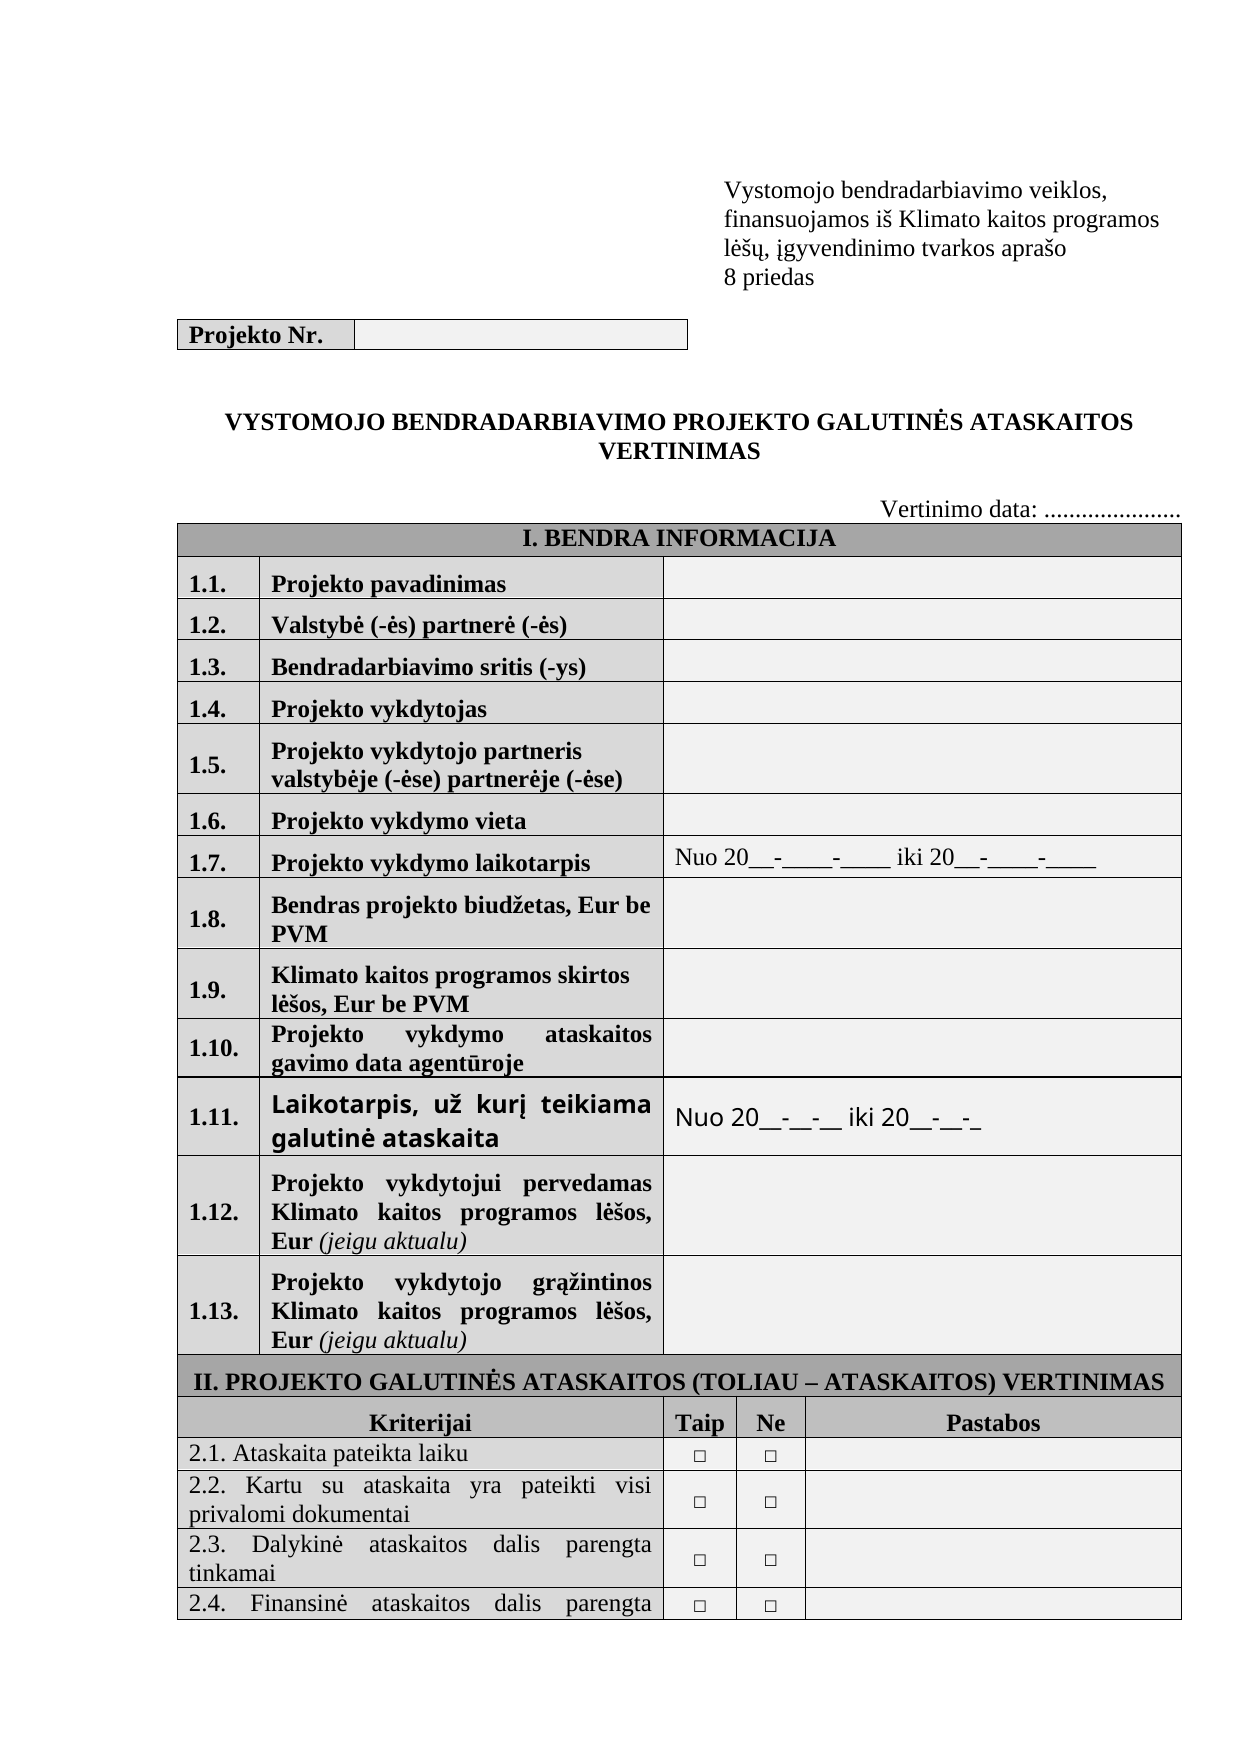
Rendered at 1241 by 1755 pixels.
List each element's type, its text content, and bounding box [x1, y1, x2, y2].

table_cell [664, 557, 1181, 597]
table_cell Projekto vykdytojo grąžintinos Klimato kaitos programos lėšos, Eur (jeigu aktualu) [260, 1256, 663, 1354]
table_cell [664, 724, 1181, 793]
table_cell ☐ [664, 1529, 736, 1587]
table_header [512, 118, 846, 147]
table_cell 1.10. [178, 1019, 259, 1076]
table_cell [806, 1588, 1181, 1619]
table_cell ☐ [737, 1588, 805, 1619]
table_cell 2.3. Dalykinė ataskaitos dalis parengta tinkamai [178, 1529, 663, 1587]
table_cell ☐ [737, 1438, 805, 1469]
table_cell Valstybė (-ės) partnerė (-ės) [260, 599, 663, 639]
table_header Projekto Nr. [178, 320, 354, 349]
text 8 priedas [723, 262, 1181, 290]
text Vystomojo bendradarbiavimo veiklos, finansuojamos iš Klimato kaitos programos lėšų, įgyvendinimo tvarkos aprašo [723, 175, 1181, 262]
table_header [177, 118, 512, 147]
table_cell 1.4. [178, 682, 259, 723]
table_cell [664, 1256, 1181, 1354]
table_cell 1.3. [178, 640, 259, 681]
table_cell Projekto vykdytojui pervedamas Klimato kaitos programos lėšos, Eur (jeigu aktualu) [260, 1156, 663, 1254]
table_cell Projekto vykdytojo partneris valstybėje (-ėse) partnerėje (-ėse) [260, 724, 663, 793]
table_cell II. Projekto GALUTINĖS ATASKAITOS (toliau – Ataskaitos) vertinimas [178, 1355, 1181, 1396]
table_cell ☐ [664, 1471, 736, 1528]
table_cell 1.5. [178, 724, 259, 793]
table_header I. Bendra informacija [178, 524, 1181, 556]
table_cell Ne [737, 1397, 805, 1437]
table_cell Projekto pavadinimas [260, 557, 663, 597]
table_cell Klimato kaitos programos skirtos lėšos, Eur be PVM [260, 949, 663, 1018]
table_cell [664, 1156, 1181, 1254]
table_header [355, 320, 687, 349]
table_cell 2.1. Ataskaita pateikta laiku [178, 1438, 663, 1469]
table_cell 1.7. [178, 836, 259, 877]
table_cell [664, 682, 1181, 723]
table_cell [806, 1471, 1181, 1528]
table_cell Taip [664, 1397, 736, 1437]
table_cell [664, 794, 1181, 835]
table_cell 1.8. [178, 878, 259, 947]
table_cell 2.4. Finansinė ataskaitos dalis parengta [178, 1588, 663, 1619]
table_cell ☐ [664, 1588, 736, 1619]
table_cell 1.11. [178, 1078, 259, 1155]
table_cell [806, 1438, 1181, 1469]
table_cell [664, 599, 1181, 639]
table_cell Bendradarbiavimo sritis (-ys) [260, 640, 663, 681]
table_cell [664, 949, 1181, 1018]
table_cell Projekto vykdymo laikotarpis [260, 836, 663, 877]
table_cell Projekto vykdymo ataskaitos gavimo data agentūroje [260, 1019, 663, 1076]
table_cell Projekto vykdymo vieta [260, 794, 663, 835]
table_header [846, 118, 1180, 147]
table_cell [664, 878, 1181, 947]
table_cell 2.2. Kartu su ataskaita yra pateikti visi privalomi dokumentai [178, 1471, 663, 1528]
table_cell 1.2. [178, 599, 259, 639]
table_cell Bendras projekto biudžetas, Eur be PVM [260, 878, 663, 947]
text Vertinimo data: ...................... [177, 494, 1181, 522]
table_cell ☐ [737, 1471, 805, 1528]
table_cell Laikotarpis, už kurį teikiama galutinė ataskaita [260, 1078, 663, 1155]
table_cell Nuo 20__-__-__ iki 20__-__-_ [664, 1078, 1181, 1155]
table_cell 1.9. [178, 949, 259, 1018]
table_cell 1.6. [178, 794, 259, 835]
table_cell 1.13. [178, 1256, 259, 1354]
table_cell [664, 1019, 1181, 1076]
table_cell [806, 1529, 1181, 1587]
table_cell ☐ [664, 1438, 736, 1469]
table_cell Projekto vykdytojas [260, 682, 663, 723]
text VYSTOMOJO BENDRADARBIAVIMO PROJEKTO GALUTINĖS ATASKAITOS VERTINIMAS [177, 407, 1181, 465]
table_cell Pastabos [806, 1397, 1181, 1437]
table_cell 1.1. [178, 557, 259, 597]
table_cell Kriterijai [178, 1397, 663, 1437]
table_cell ☐ [737, 1529, 805, 1587]
table_cell 1.12. [178, 1156, 259, 1254]
table_cell Nuo 20__-____-____ iki 20__-____-____ [664, 836, 1181, 877]
table_cell [664, 640, 1181, 681]
